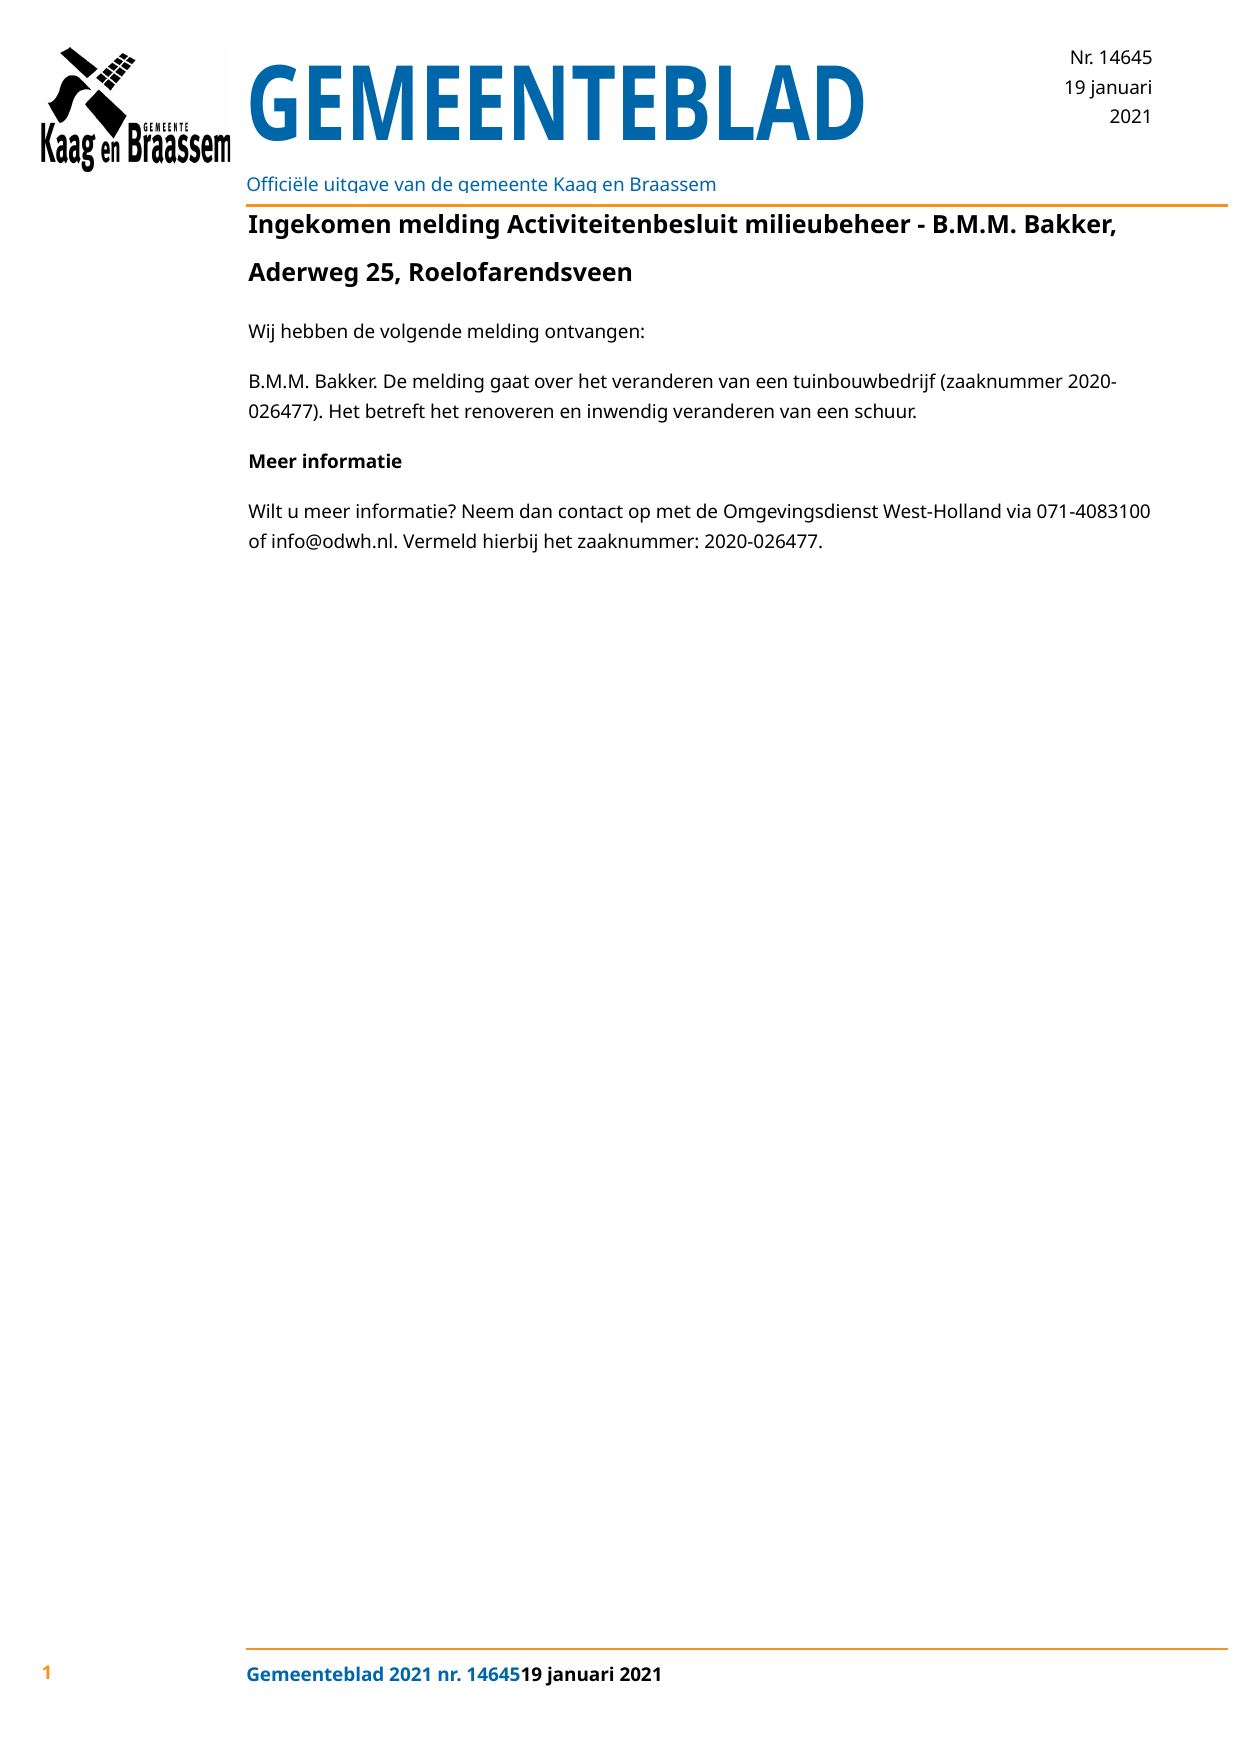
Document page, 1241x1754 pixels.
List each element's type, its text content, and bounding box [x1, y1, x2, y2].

text B.M.M. Bakker. De melding gaat over het veranderen van een tuinbouwbedrijf (zaaknummer 2020-026477). Het betreft het renoveren en inwendig veranderen van een schuur. [248, 368, 1152, 424]
text Wilt u meer informatie? Neem dan contact op met de Omgevingsdienst West-Holland via 071‑4083100 of info@odwh.nl. Vermeld hierbij het zaaknummer: 2020-026477. [248, 499, 1152, 554]
picture [41, 47, 231, 172]
text Meer informatie [248, 448, 1152, 474]
text Wij hebben de volgende melding ontvangen: [248, 318, 1152, 344]
text Ingekomen melding Activiteitenbesluit milieubeheer - B.M.M. Bakker, Aderweg 25, Roelofarendsveen [248, 207, 1152, 288]
